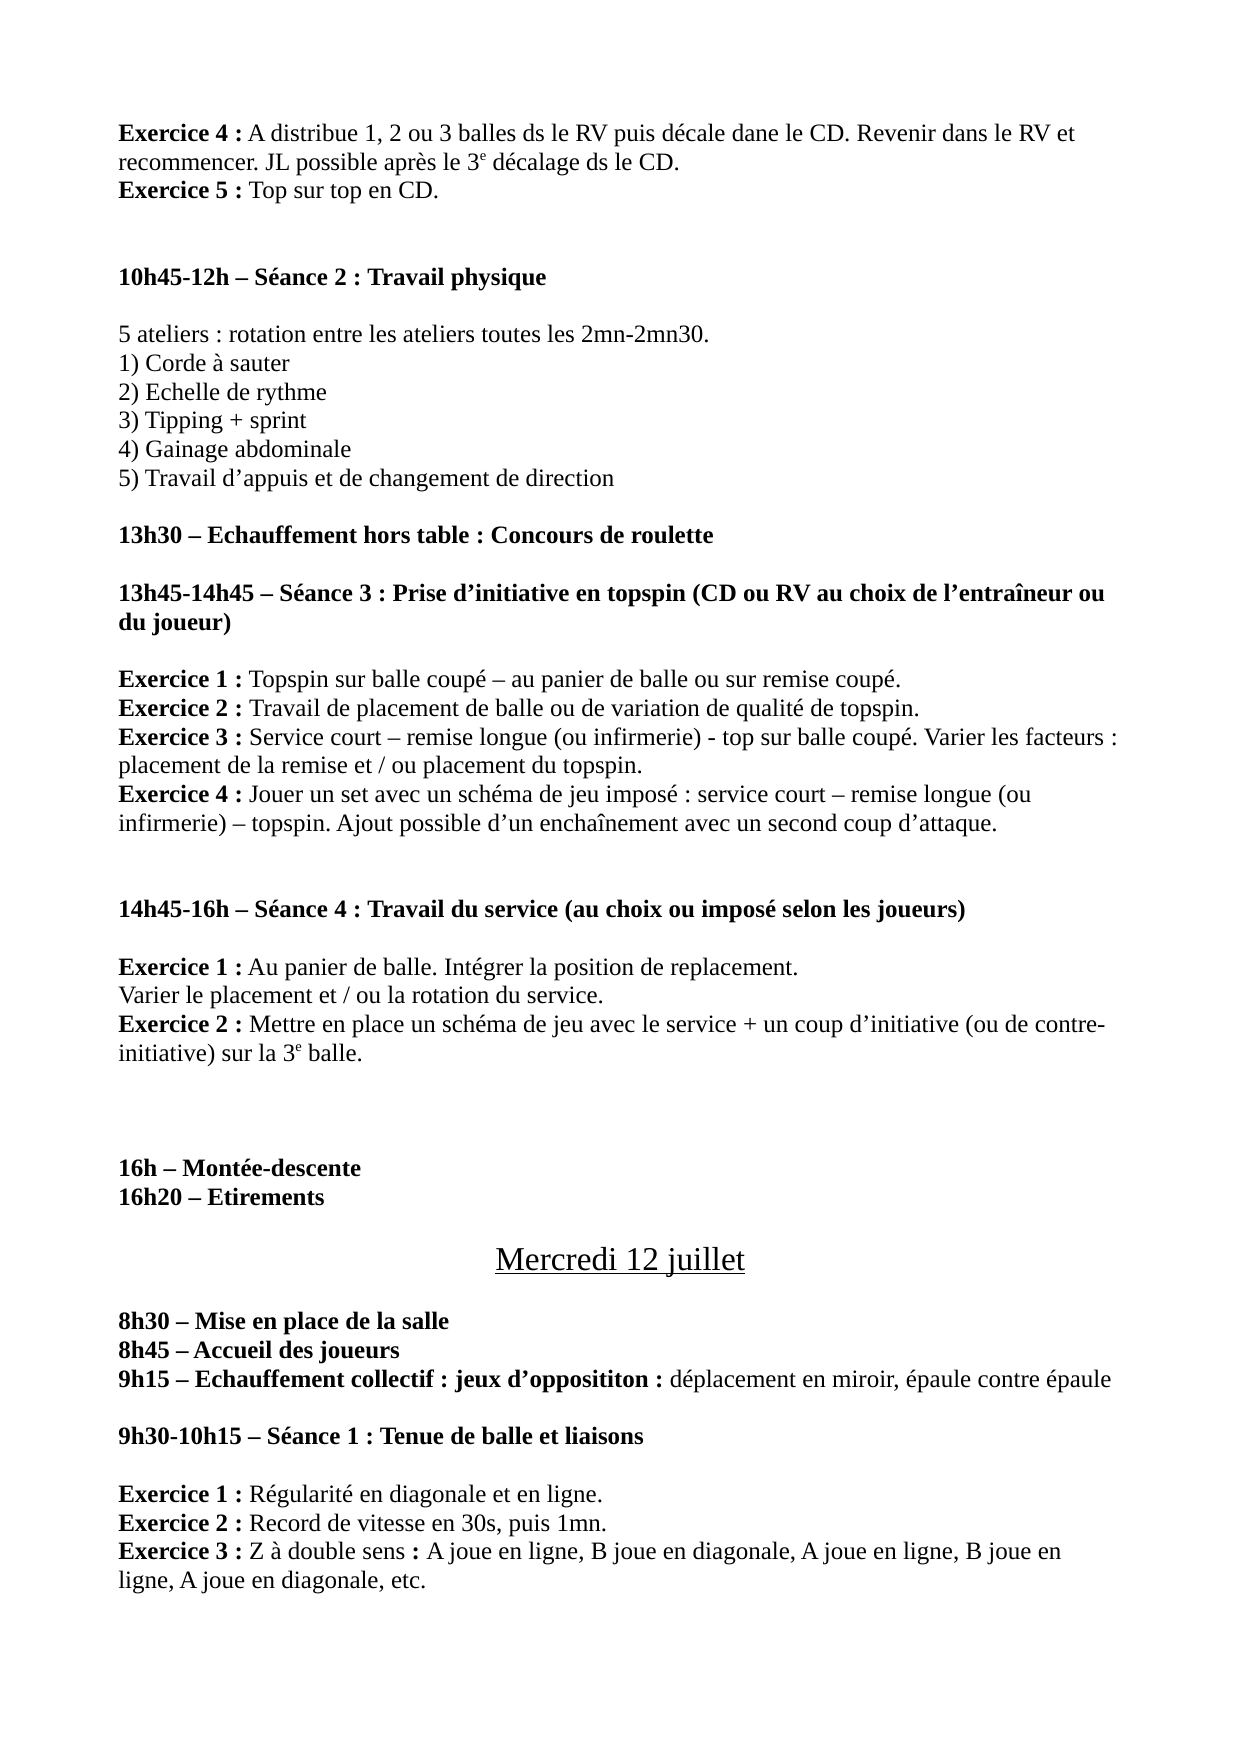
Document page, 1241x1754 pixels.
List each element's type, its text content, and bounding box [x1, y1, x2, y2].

text 9h30-10h15 – Séance 1 : Tenue de balle et liaisons [118, 1421, 1122, 1450]
text Exercice 2 : Mettre en place un schéma de jeu avec le service + un coup d’initiative (ou de contre-initiative) sur la 3e balle. [118, 1009, 1122, 1067]
text 8h45 – Accueil des joueurs [118, 1335, 1122, 1364]
text 3) Tipping + sprint [118, 406, 1122, 434]
text 4) Gainage abdominale [118, 434, 1122, 463]
text Exercice 4 : Jouer un set avec un schéma de jeu imposé : service court – remise longue (ou infirmerie) – topspin. Ajout possible d’un enchaînement avec un second coup d’attaque. [118, 779, 1122, 837]
text Varier le placement et / ou la rotation du service. [118, 981, 1122, 1009]
text 13h30 – Echauffement hors table : Concours de roulette [118, 521, 1122, 549]
text Exercice 1 : Régularité en diagonale et en ligne. [118, 1479, 1122, 1508]
text 5 ateliers : rotation entre les ateliers toutes les 2mn-2mn30. [118, 319, 1122, 348]
text 8h30 – Mise en place de la salle [118, 1306, 1122, 1335]
text Exercice 3 : Service court – remise longue (ou infirmerie) - top sur balle coupé. Varier les facteurs : placement de la remise et / ou placement du topspin. [118, 722, 1122, 779]
text Exercice 1 : Au panier de balle. Intégrer la position de replacement. [118, 952, 1122, 981]
text 9h15 – Echauffement collectif : jeux d’opposititon : déplacement en miroir, épaule contre épaule [118, 1364, 1122, 1393]
text Exercice 2 : Travail de placement de balle ou de variation de qualité de topspin. [118, 693, 1122, 722]
text 5) Travail d’appuis et de changement de direction [118, 463, 1122, 492]
text 14h45-16h – Séance 4 : Travail du service (au choix ou imposé selon les joueurs) [118, 894, 1122, 923]
text 16h – Montée-descente [118, 1153, 1122, 1182]
text Mercredi 12 juillet [118, 1239, 1122, 1278]
text 16h20 – Etirements [118, 1182, 1122, 1211]
text Exercice 2 : Record de vitesse en 30s, puis 1mn. [118, 1508, 1122, 1536]
text Exercice 5 : Top sur top en CD. [118, 176, 1122, 204]
text 1) Corde à sauter [118, 348, 1122, 377]
text 13h45-14h45 – Séance 3 : Prise d’initiative en topspin (CD ou RV au choix de l’entraîneur ou du joueur) [118, 578, 1122, 636]
text 10h45-12h – Séance 2 : Travail physique [118, 262, 1122, 291]
text 2) Echelle de rythme [118, 377, 1122, 406]
text Exercice 3 : Z à double sens : A joue en ligne, B joue en diagonale, A joue en ligne, B joue en ligne, A joue en diagonale, etc. [118, 1536, 1122, 1594]
text Exercice 4 : A distribue 1, 2 ou 3 balles ds le RV puis décale dane le CD. Revenir dans le RV et recommencer. JL possible après le 3e décalage ds le CD. [118, 118, 1122, 176]
text Exercice 1 : Topspin sur balle coupé – au panier de balle ou sur remise coupé. [118, 664, 1122, 693]
